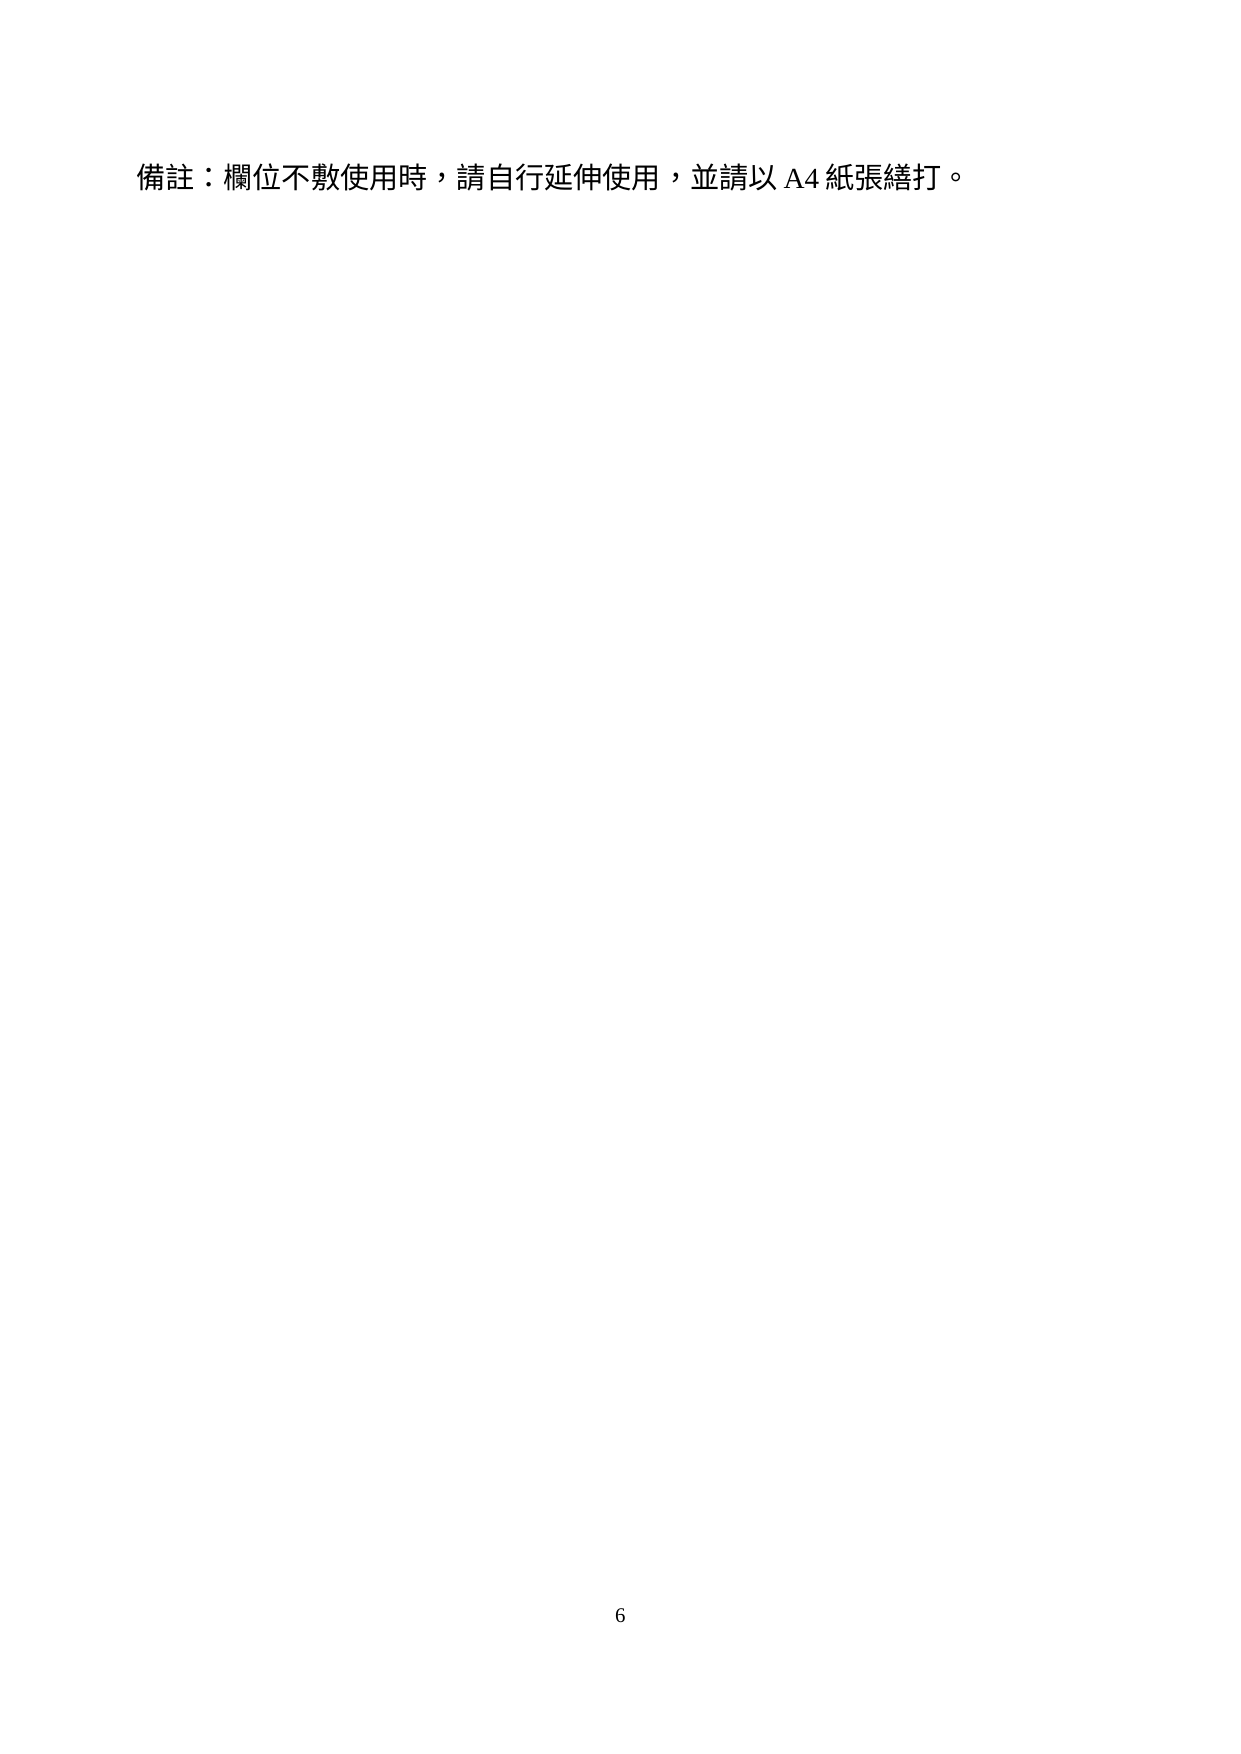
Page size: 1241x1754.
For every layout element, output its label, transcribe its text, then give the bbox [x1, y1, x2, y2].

text 備註：欄位不敷使用時，請自行延伸使用，並請以A4紙張繕打。 [136, 138, 1104, 213]
